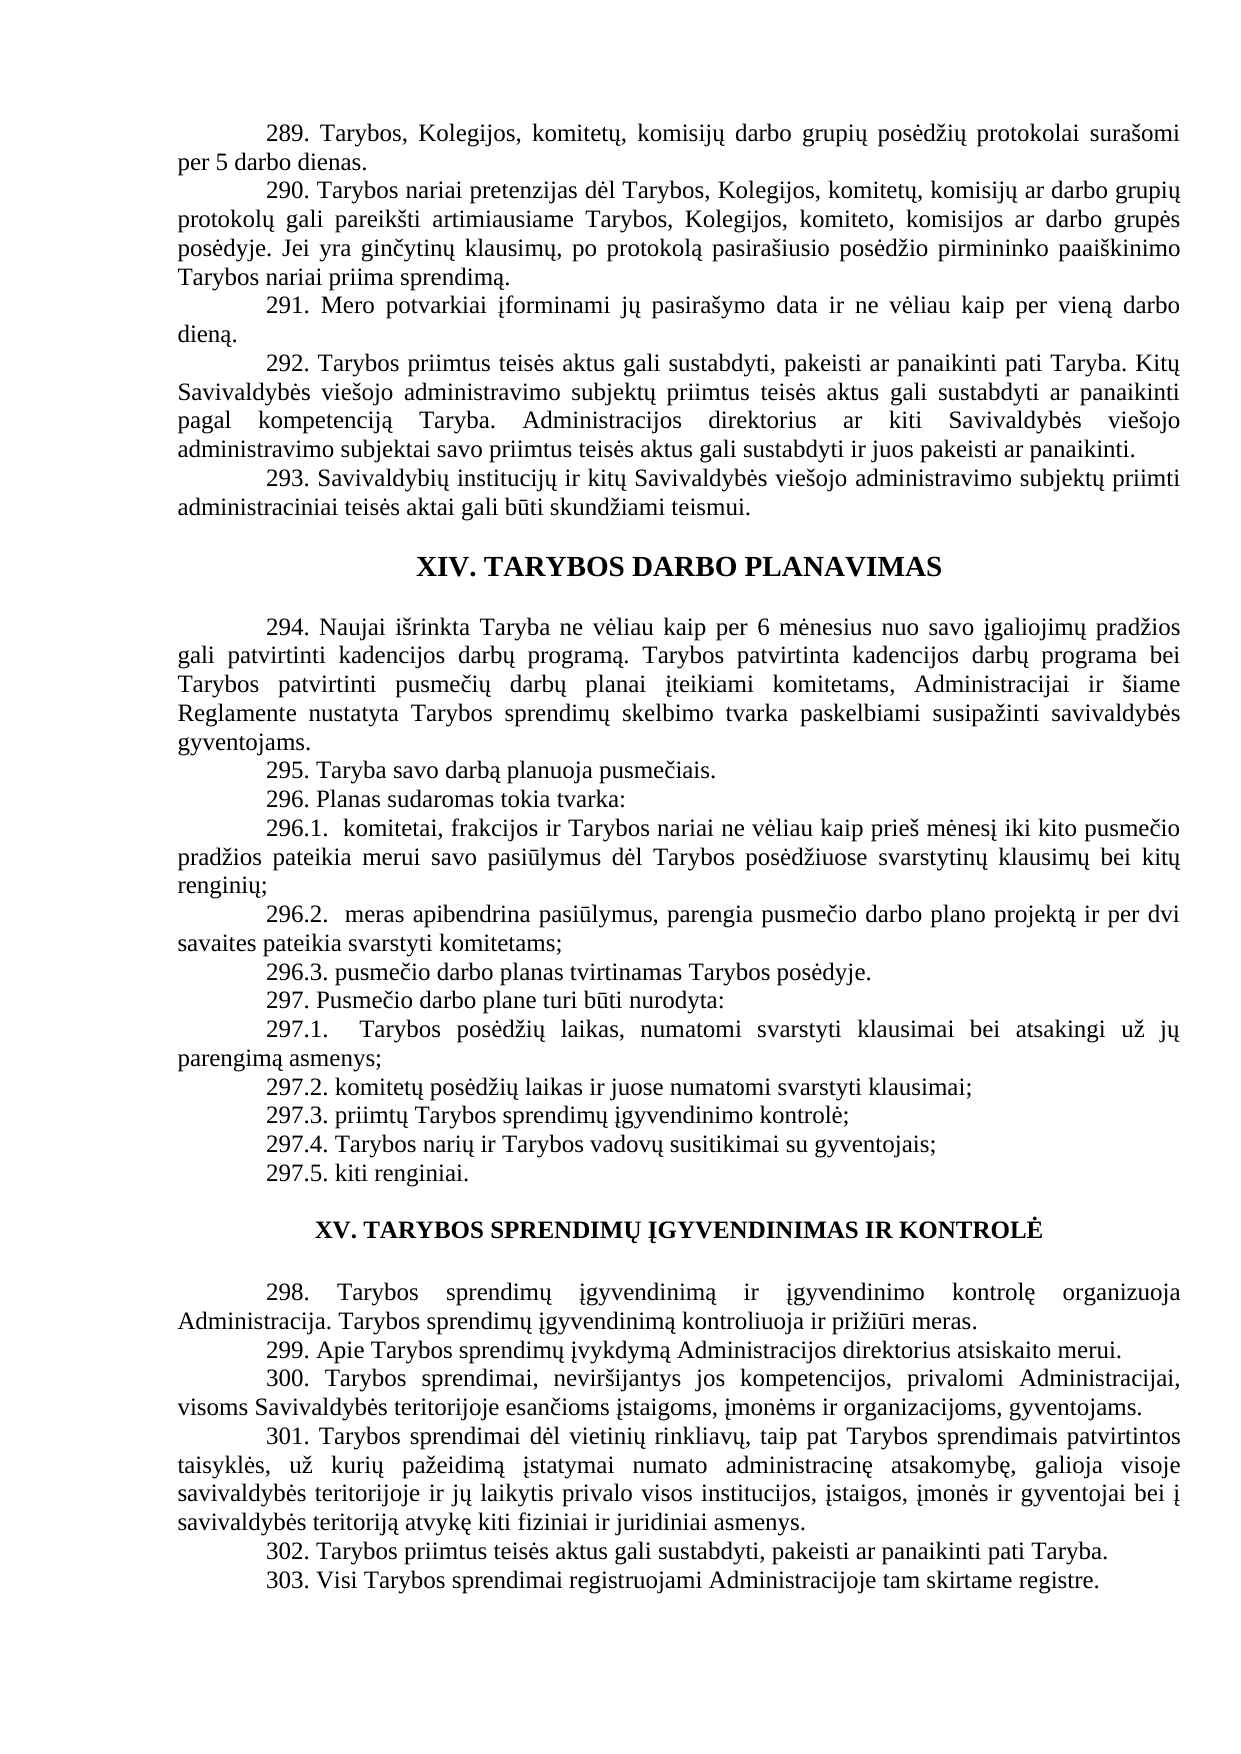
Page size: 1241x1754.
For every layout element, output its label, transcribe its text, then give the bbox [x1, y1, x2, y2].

text 295. Taryba savo darbą planuoja pusmečiais. [177, 755, 1181, 784]
text 298. Tarybos sprendimų įgyvendinimą ir įgyvendinimo kontrolę organizuoja Administracija. Tarybos sprendimų įgyvendinimą kontroliuoja ir prižiūri meras. [177, 1277, 1181, 1335]
text XIV. TARYBOS DARBO PLANAVIMAS [177, 549, 1181, 583]
text 297. Pusmečio darbo plane turi būti nurodyta: [177, 985, 1181, 1014]
text 294. Naujai išrinkta Taryba ne vėliau kaip per 6 mėnesius nuo savo įgaliojimų pradžios gali patvirtinti kadencijos darbų programą. Tarybos patvirtinta kadencijos darbų programa bei Tarybos patvirtinti pusmečių darbų planai įteikiami komitetams, Administracijai ir šiame Reglamente nustatyta Tarybos sprendimų skelbimo tvarka paskelbiami susipažinti savivaldybės gyventojams. [177, 612, 1181, 755]
text 296. Planas sudaromas tokia tvarka: [177, 784, 1181, 813]
text 291. Mero potvarkiai įforminami jų pasirašymo data ir ne vėliau kaip per vieną darbo dieną. [177, 291, 1181, 348]
text XV. TARYBOS SPRENDIMŲ ĮGYVENDINIMAS IR KONTROLĖ [177, 1215, 1181, 1244]
text 296.2. meras apibendrina pasiūlymus, parengia pusmečio darbo plano projektą ir per dvi savaites pateikia svarstyti komitetams; [177, 899, 1181, 957]
text 303. Visi Tarybos sprendimai registruojami Administracijoje tam skirtame registre. [177, 1565, 1181, 1593]
text 296.3. pusmečio darbo planas tvirtinamas Tarybos posėdyje. [177, 957, 1181, 985]
text 302. Tarybos priimtus teisės aktus gali sustabdyti, pakeisti ar panaikinti pati Taryba. [177, 1536, 1181, 1565]
text 297.1. Tarybos posėdžių laikas, numatomi svarstyti klausimai bei atsakingi už jų parengimą asmenys; [177, 1014, 1181, 1072]
text 292. Tarybos priimtus teisės aktus gali sustabdyti, pakeisti ar panaikinti pati Taryba. Kitų Savivaldybės viešojo administravimo subjektų priimtus teisės aktus gali sustabdyti ar panaikinti pagal kompetenciją Taryba. Administracijos direktorius ar kiti Savivaldybės viešojo administravimo subjektai savo priimtus teisės aktus gali sustabdyti ir juos pakeisti ar panaikinti. [177, 348, 1181, 463]
text 297.3. priimtų Tarybos sprendimų įgyvendinimo kontrolė; [177, 1100, 1181, 1129]
text 299. Apie Tarybos sprendimų įvykdymą Administracijos direktorius atsiskaito merui. [177, 1335, 1181, 1363]
text 293. Savivaldybių institucijų ir kitų Savivaldybės viešojo administravimo subjektų priimti administraciniai teisės aktai gali būti skundžiami teismui. [177, 463, 1181, 521]
text 301. Tarybos sprendimai dėl vietinių rinkliavų, taip pat Tarybos sprendimais patvirtintos taisyklės, už kurių pažeidimą įstatymai numato administracinę atsakomybę, galioja visoje savivaldybės teritorijoje ir jų laikytis privalo visos institucijos, įstaigos, įmonės ir gyventojai bei į savivaldybės teritoriją atvykę kiti fiziniai ir juridiniai asmenys. [177, 1421, 1181, 1536]
text 297.4. Tarybos narių ir Tarybos vadovų susitikimai su gyventojais; [177, 1129, 1181, 1158]
text 289. Tarybos, Kolegijos, komitetų, komisijų darbo grupių posėdžių protokolai surašomi per 5 darbo dienas. [177, 118, 1181, 176]
text 300. Tarybos sprendimai, neviršijantys jos kompetencijos, privalomi Administracijai, visoms Savivaldybės teritorijoje esančioms įstaigoms, įmonėms ir organizacijoms, gyventojams. [177, 1363, 1181, 1421]
text 296.1. komitetai, frakcijos ir Tarybos nariai ne vėliau kaip prieš mėnesį iki kito pusmečio pradžios pateikia merui savo pasiūlymus dėl Tarybos posėdžiuose svarstytinų klausimų bei kitų renginių; [177, 813, 1181, 899]
text 297.2. komitetų posėdžių laikas ir juose numatomi svarstyti klausimai; [177, 1072, 1181, 1100]
text 297.5. kiti renginiai. [177, 1158, 1181, 1187]
text 290. Tarybos nariai pretenzijas dėl Tarybos, Kolegijos, komitetų, komisijų ar darbo grupių protokolų gali pareikšti artimiausiame Tarybos, Kolegijos, komiteto, komisijos ar darbo grupės posėdyje. Jei yra ginčytinų klausimų, po protokolą pasirašiusio posėdžio pirmininko paaiškinimo Tarybos nariai priima sprendimą. [177, 176, 1181, 291]
